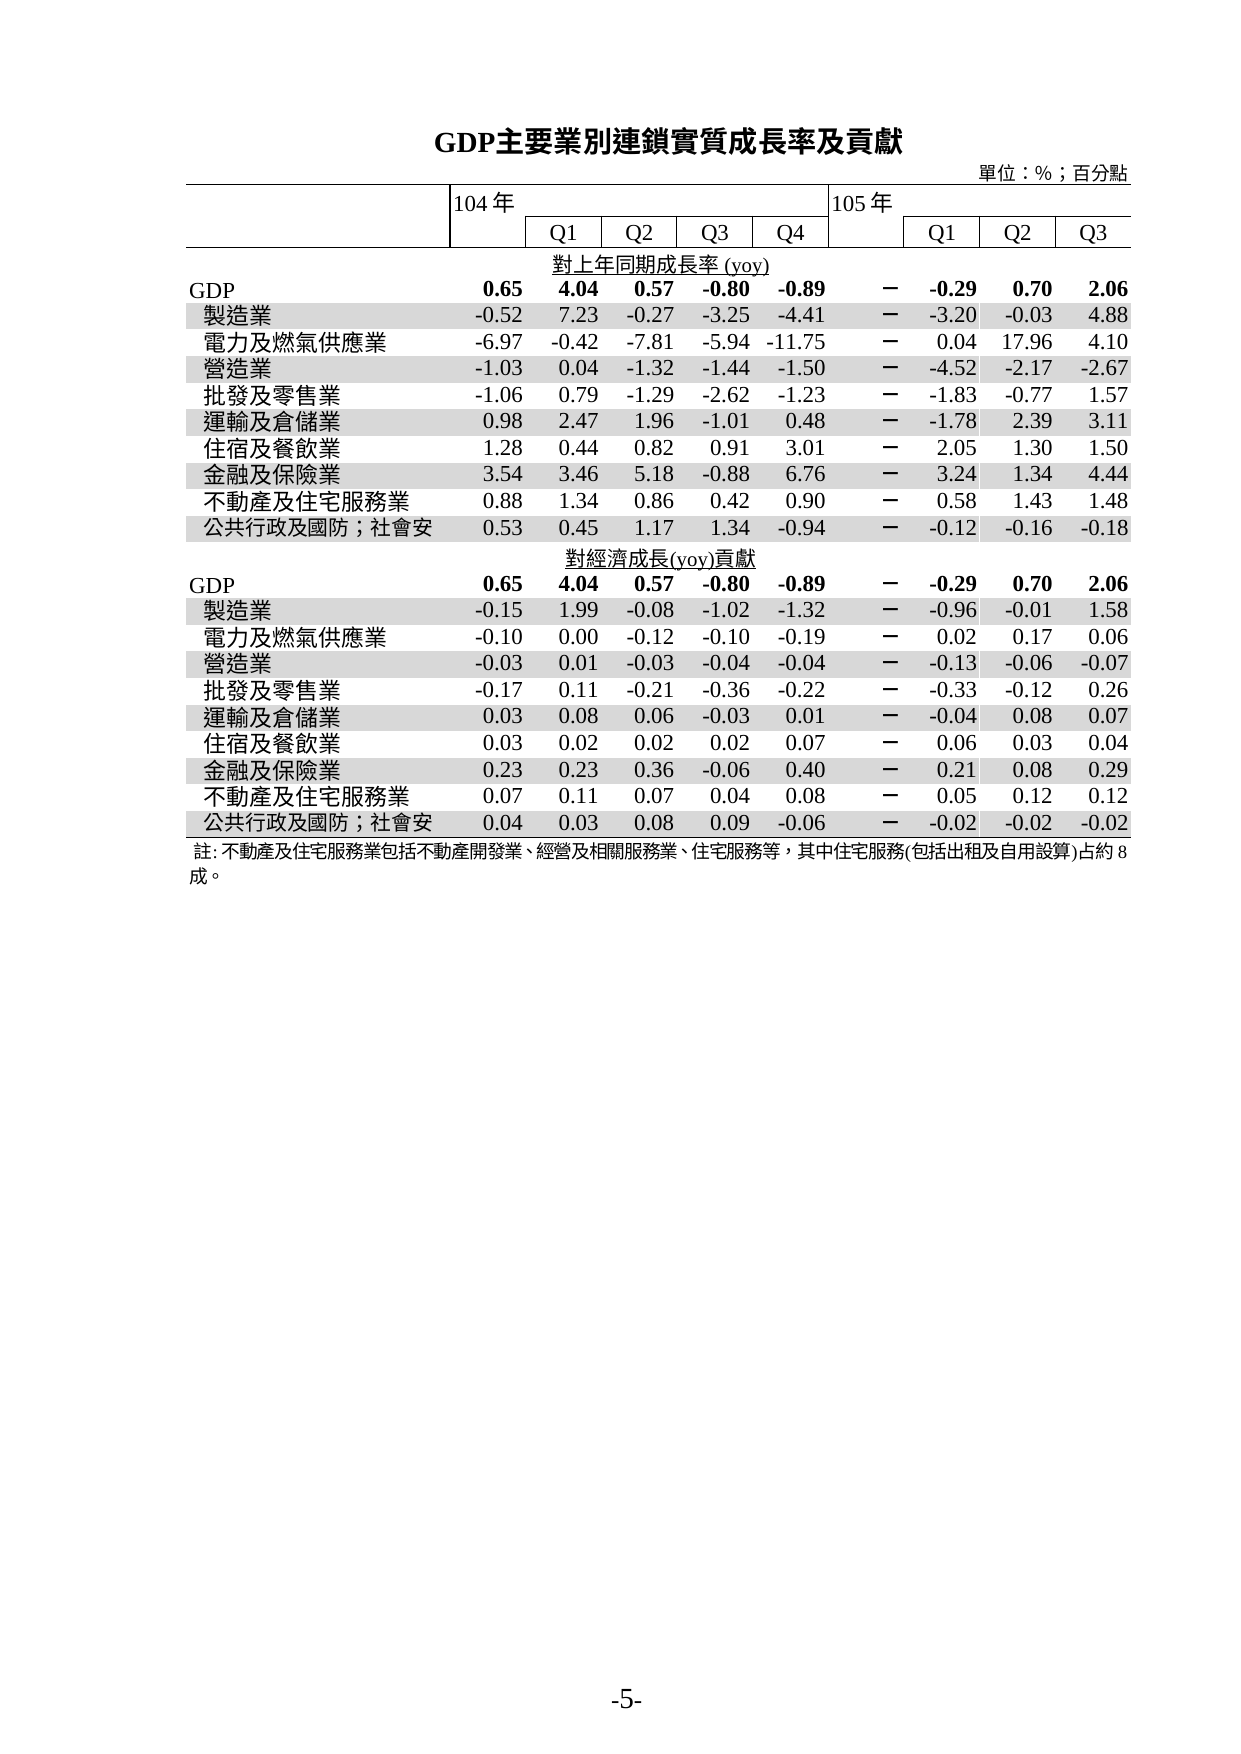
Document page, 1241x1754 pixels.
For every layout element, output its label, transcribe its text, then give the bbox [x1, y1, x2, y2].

table_cell -0.16 [980, 516, 1055, 542]
table_cell 運輸及倉儲業 [186, 705, 450, 731]
table_cell 17.96 [980, 330, 1055, 356]
table_cell -1.29 [601, 383, 677, 409]
table_cell -0.19 [753, 625, 828, 651]
table_cell 2.06 [1055, 276, 1131, 303]
table_cell 4.04 [526, 572, 601, 598]
table_cell 1.28 [450, 436, 526, 462]
table_cell 0.44 [526, 436, 601, 462]
table_cell -0.03 [677, 705, 753, 731]
table_cell -3.25 [677, 303, 753, 329]
table_cell 不動產及住宅服務業 [186, 489, 450, 516]
table_cell -1.32 [601, 356, 677, 383]
table_cell 2.47 [526, 409, 601, 436]
table_cell -0.02 [1055, 811, 1131, 837]
table_cell -0.12 [904, 516, 979, 542]
table_cell -5.94 [677, 330, 753, 356]
table_cell -0.03 [980, 303, 1055, 329]
table_cell 4.04 [526, 276, 601, 303]
table_cell -1.78 [904, 409, 979, 436]
table_cell 0.36 [601, 758, 677, 784]
table_cell 1.58 [1055, 598, 1131, 625]
table_cell 公共行政及國防；社會安全 [186, 516, 450, 542]
table_header 單位：％；百分點 [186, 165, 1131, 184]
table_cell 7.23 [526, 303, 601, 329]
table_cell 0.03 [450, 731, 526, 758]
table_cell 0.04 [526, 356, 601, 383]
table_cell -0.77 [980, 383, 1055, 409]
table_cell -0.42 [526, 330, 601, 356]
table_cell 3.01 [753, 436, 828, 462]
table_cell -2.62 [677, 383, 753, 409]
table_cell 0.79 [526, 383, 601, 409]
table_cell － [828, 758, 904, 784]
table_cell 0.06 [601, 705, 677, 731]
table_cell [526, 185, 601, 216]
table_cell 0.11 [526, 784, 601, 811]
table_cell 0.90 [753, 489, 828, 516]
table_cell 0.02 [904, 625, 979, 651]
table_cell 1.34 [980, 463, 1055, 489]
table_cell 0.58 [904, 489, 979, 516]
table_cell -0.02 [980, 811, 1055, 837]
table_cell 金融及保險業 [186, 463, 450, 489]
table_cell 0.65 [450, 572, 526, 598]
table_cell 批發及零售業 [186, 383, 450, 409]
table_cell 營造業 [186, 651, 450, 678]
table_cell 1.48 [1055, 489, 1131, 516]
table_cell 5.18 [601, 463, 677, 489]
table_cell 4.88 [1055, 303, 1131, 329]
table_cell 0.04 [450, 811, 526, 837]
table_cell 1.96 [601, 409, 677, 436]
table_cell -1.01 [677, 409, 753, 436]
table_cell － [828, 409, 904, 436]
table_cell 營造業 [186, 356, 450, 383]
table_cell [1055, 185, 1131, 216]
table_cell -0.03 [450, 651, 526, 678]
table_cell 0.04 [677, 784, 753, 811]
table_cell -4.41 [753, 303, 828, 329]
table_cell 0.86 [601, 489, 677, 516]
table_cell 0.17 [980, 625, 1055, 651]
table_cell -0.10 [677, 625, 753, 651]
table_cell － [828, 651, 904, 678]
table_cell -0.29 [904, 276, 979, 303]
table_cell 1.99 [526, 598, 601, 625]
table_cell 2.39 [980, 409, 1055, 436]
table_cell － [828, 811, 904, 837]
table_cell 0.45 [526, 516, 601, 542]
table_cell 0.06 [904, 731, 979, 758]
table_cell Q3 [677, 217, 752, 247]
table_cell 0.02 [526, 731, 601, 758]
table_cell － [828, 598, 904, 625]
table_cell 0.08 [980, 758, 1055, 784]
table_cell 0.07 [753, 731, 828, 758]
table_cell -1.44 [677, 356, 753, 383]
table_cell -0.52 [450, 303, 526, 329]
table_cell 3.54 [450, 463, 526, 489]
table_cell -0.22 [753, 678, 828, 704]
table_cell 0.70 [980, 572, 1055, 598]
table_cell 0.29 [1055, 758, 1131, 784]
table_cell － [828, 784, 904, 811]
table_cell 0.57 [601, 572, 677, 598]
table_cell 104年 [451, 185, 526, 247]
table_cell 0.04 [904, 330, 979, 356]
table_cell － [828, 303, 904, 329]
table_cell -0.04 [753, 651, 828, 678]
table_cell － [828, 276, 904, 303]
text GDP主要業別連鎖實質成長率及貢獻 [200, 118, 1137, 160]
table_cell -1.23 [753, 383, 828, 409]
table_cell 3.11 [1055, 409, 1131, 436]
table_cell -0.17 [450, 678, 526, 704]
table_cell － [828, 731, 904, 758]
table_cell － [828, 463, 904, 489]
table_cell 0.02 [677, 731, 753, 758]
table_cell 0.26 [1055, 678, 1131, 704]
table_cell 105年 [829, 185, 904, 216]
table_cell -0.88 [677, 463, 753, 489]
table_cell -0.07 [1055, 651, 1131, 678]
table_cell 0.05 [904, 784, 979, 811]
table_cell [677, 185, 753, 216]
table_cell -0.12 [601, 625, 677, 651]
table_cell 0.88 [450, 489, 526, 516]
table_cell Q1 [904, 217, 979, 247]
table_cell － [828, 489, 904, 516]
table_cell -1.50 [753, 356, 828, 383]
table_cell 住宿及餐飲業 [186, 436, 450, 462]
table_cell 3.46 [526, 463, 601, 489]
table_cell -2.67 [1055, 356, 1131, 383]
table_cell － [828, 436, 904, 462]
table_cell -1.83 [904, 383, 979, 409]
table_cell 0.12 [980, 784, 1055, 811]
table_cell 0.03 [450, 705, 526, 731]
table_cell 0.57 [601, 276, 677, 303]
table_cell 電力及燃氣供應業 [186, 330, 450, 356]
table_cell -11.75 [753, 330, 828, 356]
table_cell 0.65 [450, 276, 526, 303]
table_cell -0.13 [904, 651, 979, 678]
table_cell Q2 [980, 217, 1055, 247]
table_cell 1.43 [980, 489, 1055, 516]
table_cell 0.91 [677, 436, 753, 462]
table_cell -0.08 [601, 598, 677, 625]
table_cell -0.04 [677, 651, 753, 678]
table_cell -0.04 [904, 705, 979, 731]
table_cell 4.44 [1055, 463, 1131, 489]
table_cell -0.02 [904, 811, 979, 837]
table_cell 0.02 [601, 731, 677, 758]
table_cell Q1 [526, 217, 601, 247]
table_cell － [828, 625, 904, 651]
table_cell 3.24 [904, 463, 979, 489]
table_cell -0.89 [753, 572, 828, 598]
table_cell 0.08 [753, 784, 828, 811]
table_cell -0.89 [753, 276, 828, 303]
table_cell 0.42 [677, 489, 753, 516]
table_cell -0.94 [753, 516, 828, 542]
table_cell [904, 185, 979, 216]
table_cell GDP [186, 276, 450, 303]
table_cell － [828, 330, 904, 356]
table_cell 1.34 [526, 489, 601, 516]
table_cell 1.34 [677, 516, 753, 542]
table_cell -2.17 [980, 356, 1055, 383]
table_cell － [828, 678, 904, 704]
table_cell － [828, 516, 904, 542]
table_cell 0.07 [1055, 705, 1131, 731]
table_cell -1.06 [450, 383, 526, 409]
table_cell － [828, 383, 904, 409]
table_cell -7.81 [601, 330, 677, 356]
table_cell 1.50 [1055, 436, 1131, 462]
table_cell 製造業 [186, 303, 450, 329]
table_cell 0.08 [601, 811, 677, 837]
table_cell 0.98 [450, 409, 526, 436]
table_cell -6.97 [450, 330, 526, 356]
table_cell 0.09 [677, 811, 753, 837]
table_cell － [828, 356, 904, 383]
table_cell -1.02 [677, 598, 753, 625]
table_cell 0.01 [753, 705, 828, 731]
table_cell 0.07 [450, 784, 526, 811]
table_cell 製造業 [186, 598, 450, 625]
table_cell 0.53 [450, 516, 526, 542]
table_cell 0.23 [450, 758, 526, 784]
table_cell 0.01 [526, 651, 601, 678]
table_cell 0.06 [1055, 625, 1131, 651]
table_cell -0.80 [677, 276, 753, 303]
table_cell -0.06 [980, 651, 1055, 678]
table_cell 0.07 [601, 784, 677, 811]
table_cell 對經濟成長(yoy)貢獻 [186, 542, 1131, 572]
table_cell -0.36 [677, 678, 753, 704]
table_cell [829, 216, 903, 247]
table_cell 金融及保險業 [186, 758, 450, 784]
table_cell 0.08 [980, 705, 1055, 731]
table_cell 公共行政及國防；社會安全 [186, 811, 450, 837]
table_cell Q3 [1056, 217, 1131, 247]
table_cell -0.96 [904, 598, 979, 625]
table_cell 註: 不動產及住宅服務業包括不動產開發業、經營及相關服務業、住宅服務等，其中住宅服務(包括出租及自用設算)占約8成。 [186, 838, 1131, 909]
table_cell 0.40 [753, 758, 828, 784]
table_cell 住宿及餐飲業 [186, 731, 450, 758]
table_cell 0.00 [526, 625, 601, 651]
table_cell Q4 [753, 217, 828, 247]
table_cell GDP [186, 572, 450, 598]
table_cell -0.29 [904, 572, 979, 598]
table_cell [186, 216, 449, 247]
table_cell [753, 185, 828, 216]
table_cell -0.06 [677, 758, 753, 784]
table_cell 批發及零售業 [186, 678, 450, 704]
table_cell 0.48 [753, 409, 828, 436]
table_cell － [828, 705, 904, 731]
table_cell 運輸及倉儲業 [186, 409, 450, 436]
table_cell 0.23 [526, 758, 601, 784]
table_cell -0.18 [1055, 516, 1131, 542]
table_cell Q2 [602, 217, 676, 247]
table_cell 0.08 [526, 705, 601, 731]
table_cell 不動產及住宅服務業 [186, 784, 450, 811]
table_cell -0.33 [904, 678, 979, 704]
table_cell -0.03 [601, 651, 677, 678]
table_cell 0.04 [1055, 731, 1131, 758]
table_cell -0.15 [450, 598, 526, 625]
table_cell 1.57 [1055, 383, 1131, 409]
table_cell 2.06 [1055, 572, 1131, 598]
table_cell -0.80 [677, 572, 753, 598]
table_cell [980, 185, 1055, 216]
table_cell -3.20 [904, 303, 979, 329]
table_cell 0.12 [1055, 784, 1131, 811]
table_cell -0.10 [450, 625, 526, 651]
table_cell -4.52 [904, 356, 979, 383]
table_cell -1.32 [753, 598, 828, 625]
table_cell 對上年同期成長率 (yoy) [186, 248, 1131, 276]
table_cell 0.82 [601, 436, 677, 462]
table_cell -0.12 [980, 678, 1055, 704]
table_cell － [828, 572, 904, 598]
table_cell 電力及燃氣供應業 [186, 625, 450, 651]
table_cell 4.10 [1055, 330, 1131, 356]
table_cell 1.17 [601, 516, 677, 542]
table_cell 2.05 [904, 436, 979, 462]
table_cell 0.03 [980, 731, 1055, 758]
table_cell [601, 185, 677, 216]
table_cell [186, 185, 449, 216]
table_cell -1.03 [450, 356, 526, 383]
table_cell -0.27 [601, 303, 677, 329]
table_cell -0.21 [601, 678, 677, 704]
table_cell -0.01 [980, 598, 1055, 625]
table_cell 0.11 [526, 678, 601, 704]
table_cell -0.06 [753, 811, 828, 837]
table_cell 0.03 [526, 811, 601, 837]
table_cell 0.70 [980, 276, 1055, 303]
table_cell 6.76 [753, 463, 828, 489]
table_cell 0.21 [904, 758, 979, 784]
table_cell 1.30 [980, 436, 1055, 462]
